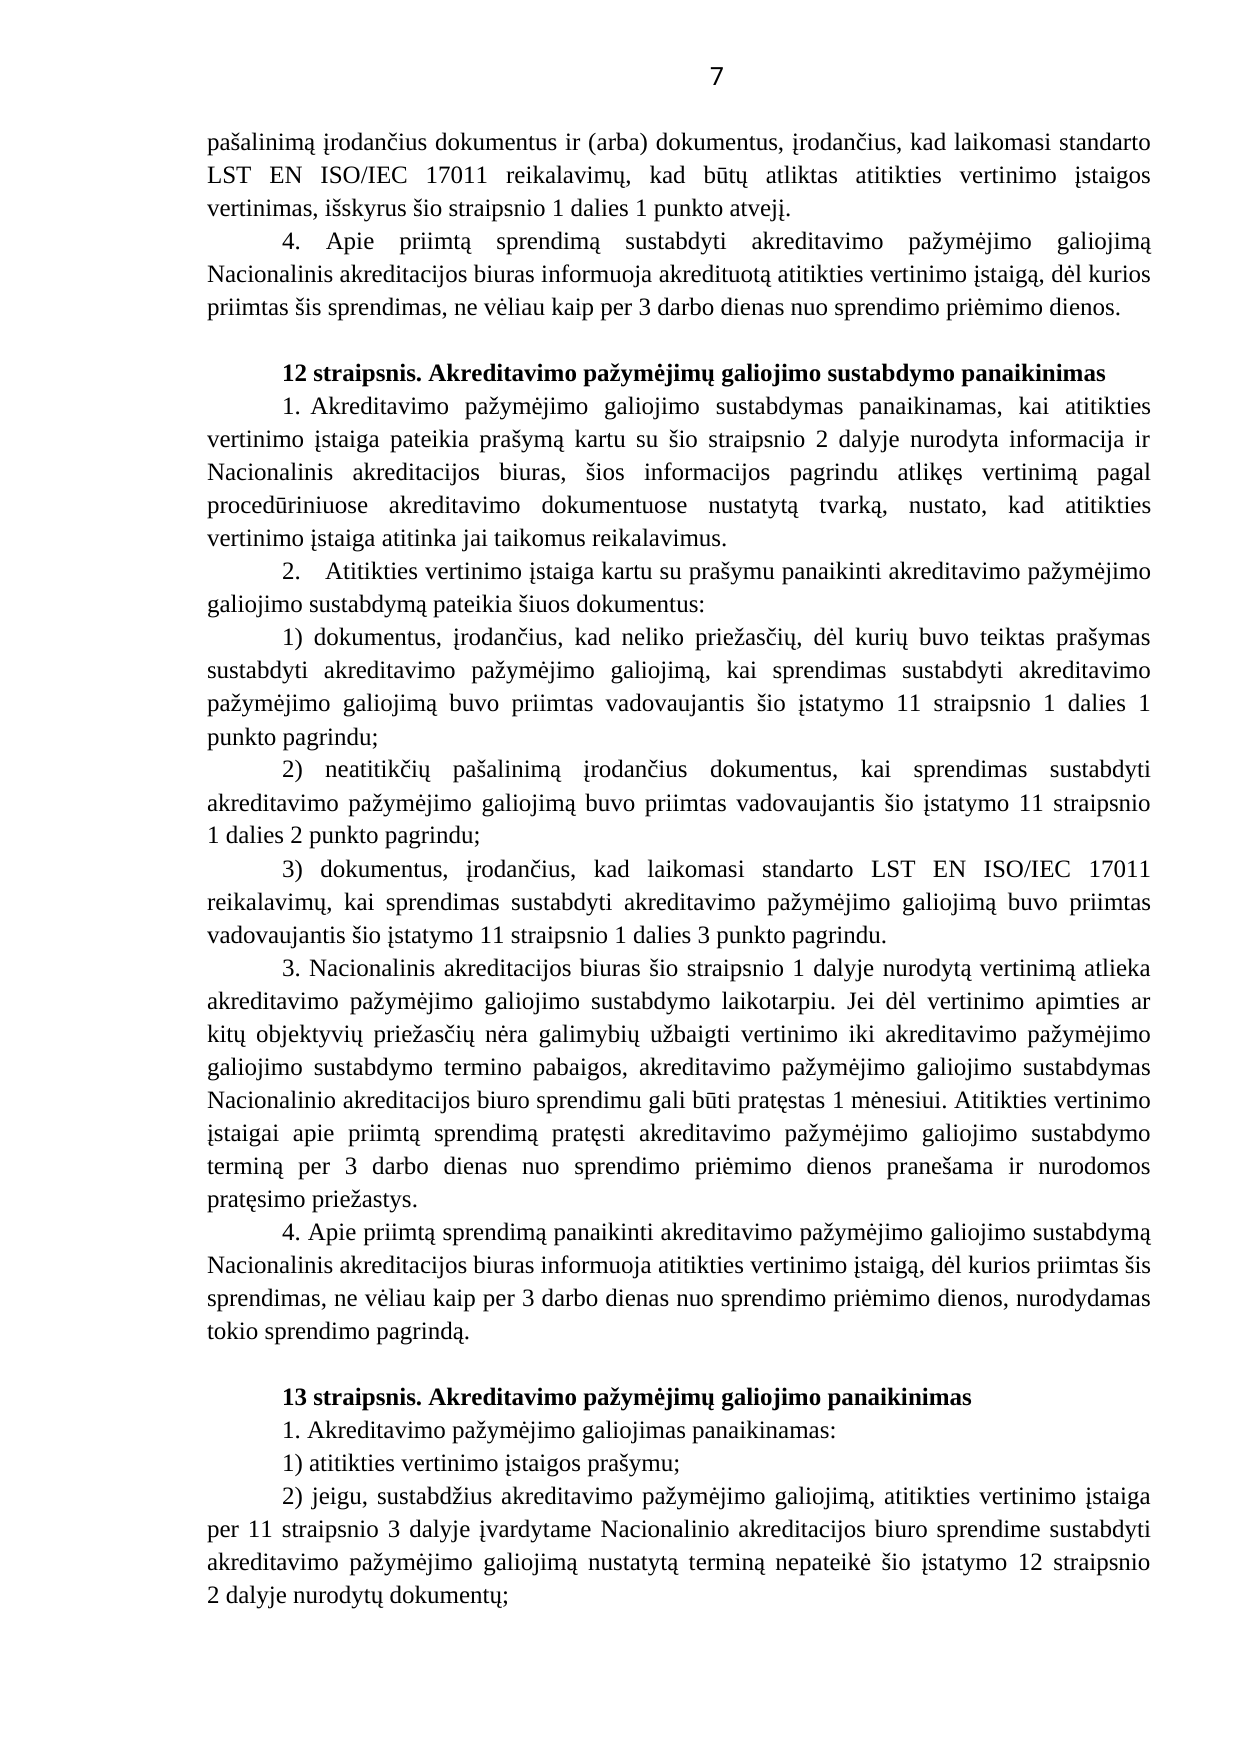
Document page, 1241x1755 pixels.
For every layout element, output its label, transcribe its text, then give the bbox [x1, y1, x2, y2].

text 3) dokumentus, įrodančius, kad laikomasi standarto LST EN ISO/IEC 17011 reikalavimų, kai sprendimas sustabdyti akreditavimo pažymėjimo galiojimą buvo priimtas vadovaujantis šio įstatymo 11 straipsnio 1 dalies 3 punkto pagrindu. [207, 854, 1152, 948]
text 4. Apie priimtą sprendimą panaikinti akreditavimo pažymėjimo galiojimo sustabdymą Nacionalinis akreditacijos biuras informuoja atitikties vertinimo įstaigą, dėl kurios priimtas šis sprendimas, ne vėliau kaip per 3 darbo dienas nuo sprendimo priėmimo dienos, nurodydamas tokio sprendimo pagrindą. [207, 1217, 1152, 1345]
text 12 straipsnis. Akreditavimo pažymėjimų galiojimo sustabdymo panaikinimas [207, 358, 1152, 387]
text 1) dokumentus, įrodančius, kad neliko priežasčių, dėl kurių buvo teiktas prašymas sustabdyti akreditavimo pažymėjimo galiojimą, kai sprendimas sustabdyti akreditavimo pažymėjimo galiojimą buvo priimtas vadovaujantis šio įstatymo 11 straipsnio 1 dalies 1 punkto pagrindu; [207, 622, 1152, 750]
text 4. Apie priimtą sprendimą sustabdyti akreditavimo pažymėjimo galiojimą Nacionalinis akreditacijos biuras informuoja akredituotą atitikties vertinimo įstaigą, dėl kurios priimtas šis sprendimas, ne vėliau kaip per 3 darbo dienas nuo sprendimo priėmimo dienos. [207, 226, 1152, 321]
text 1. Akreditavimo pažymėjimo galiojimo sustabdymas panaikinamas, kai atitikties vertinimo įstaiga pateikia prašymą kartu su šio straipsnio 2 dalyje nurodyta informacija ir Nacionalinis akreditacijos biuras, šios informacijos pagrindu atlikęs vertinimą pagal procedūriniuose akreditavimo dokumentuose nustatytą tvarką, nustato, kad atitikties vertinimo įstaiga atitinka jai taikomus reikalavimus. [207, 391, 1152, 552]
text 13 straipsnis. Akreditavimo pažymėjimų galiojimo panaikinimas [207, 1382, 1152, 1411]
text 1) atitikties vertinimo įstaigos prašymu; [207, 1448, 1152, 1477]
text 1. Akreditavimo pažymėjimo galiojimas panaikinamas: [207, 1415, 1152, 1444]
text 2) neatitikčių pašalinimą įrodančius dokumentus, kai sprendimas sustabdyti akreditavimo pažymėjimo galiojimą buvo priimtas vadovaujantis šio įstatymo 11 straipsnio 1 dalies 2 punkto pagrindu; [207, 754, 1152, 849]
text 2. Atitikties vertinimo įstaiga kartu su prašymu panaikinti akreditavimo pažymėjimo galiojimo sustabdymą pateikia šiuos dokumentus: [207, 556, 1152, 618]
text pašalinimą įrodančius dokumentus ir (arba) dokumentus, įrodančius, kad laikomasi standarto LST EN ISO/IEC 17011 reikalavimų, kad būtų atliktas atitikties vertinimo įstaigos vertinimas, išskyrus šio straipsnio 1 dalies 1 punkto atvejį. [207, 127, 1152, 222]
text 2) jeigu, sustabdžius akreditavimo pažymėjimo galiojimą, atitikties vertinimo įstaiga per 11 straipsnio 3 dalyje įvardytame Nacionalinio akreditacijos biuro sprendime sustabdyti akreditavimo pažymėjimo galiojimą nustatytą terminą nepateikė šio įstatymo 12 straipsnio 2 dalyje nurodytų dokumentų; [207, 1481, 1152, 1609]
text 3. Nacionalinis akreditacijos biuras šio straipsnio 1 dalyje nurodytą vertinimą atlieka akreditavimo pažymėjimo galiojimo sustabdymo laikotarpiu. Jei dėl vertinimo apimties ar kitų objektyvių priežasčių nėra galimybių užbaigti vertinimo iki akreditavimo pažymėjimo galiojimo sustabdymo termino pabaigos, akreditavimo pažymėjimo galiojimo sustabdymas Nacionalinio akreditacijos biuro sprendimu gali būti pratęstas 1 mėnesiui. Atitikties vertinimo įstaigai apie priimtą sprendimą pratęsti akreditavimo pažymėjimo galiojimo sustabdymo terminą per 3 darbo dienas nuo sprendimo priėmimo dienos pranešama ir nurodomos pratęsimo priežastys. [207, 953, 1152, 1213]
